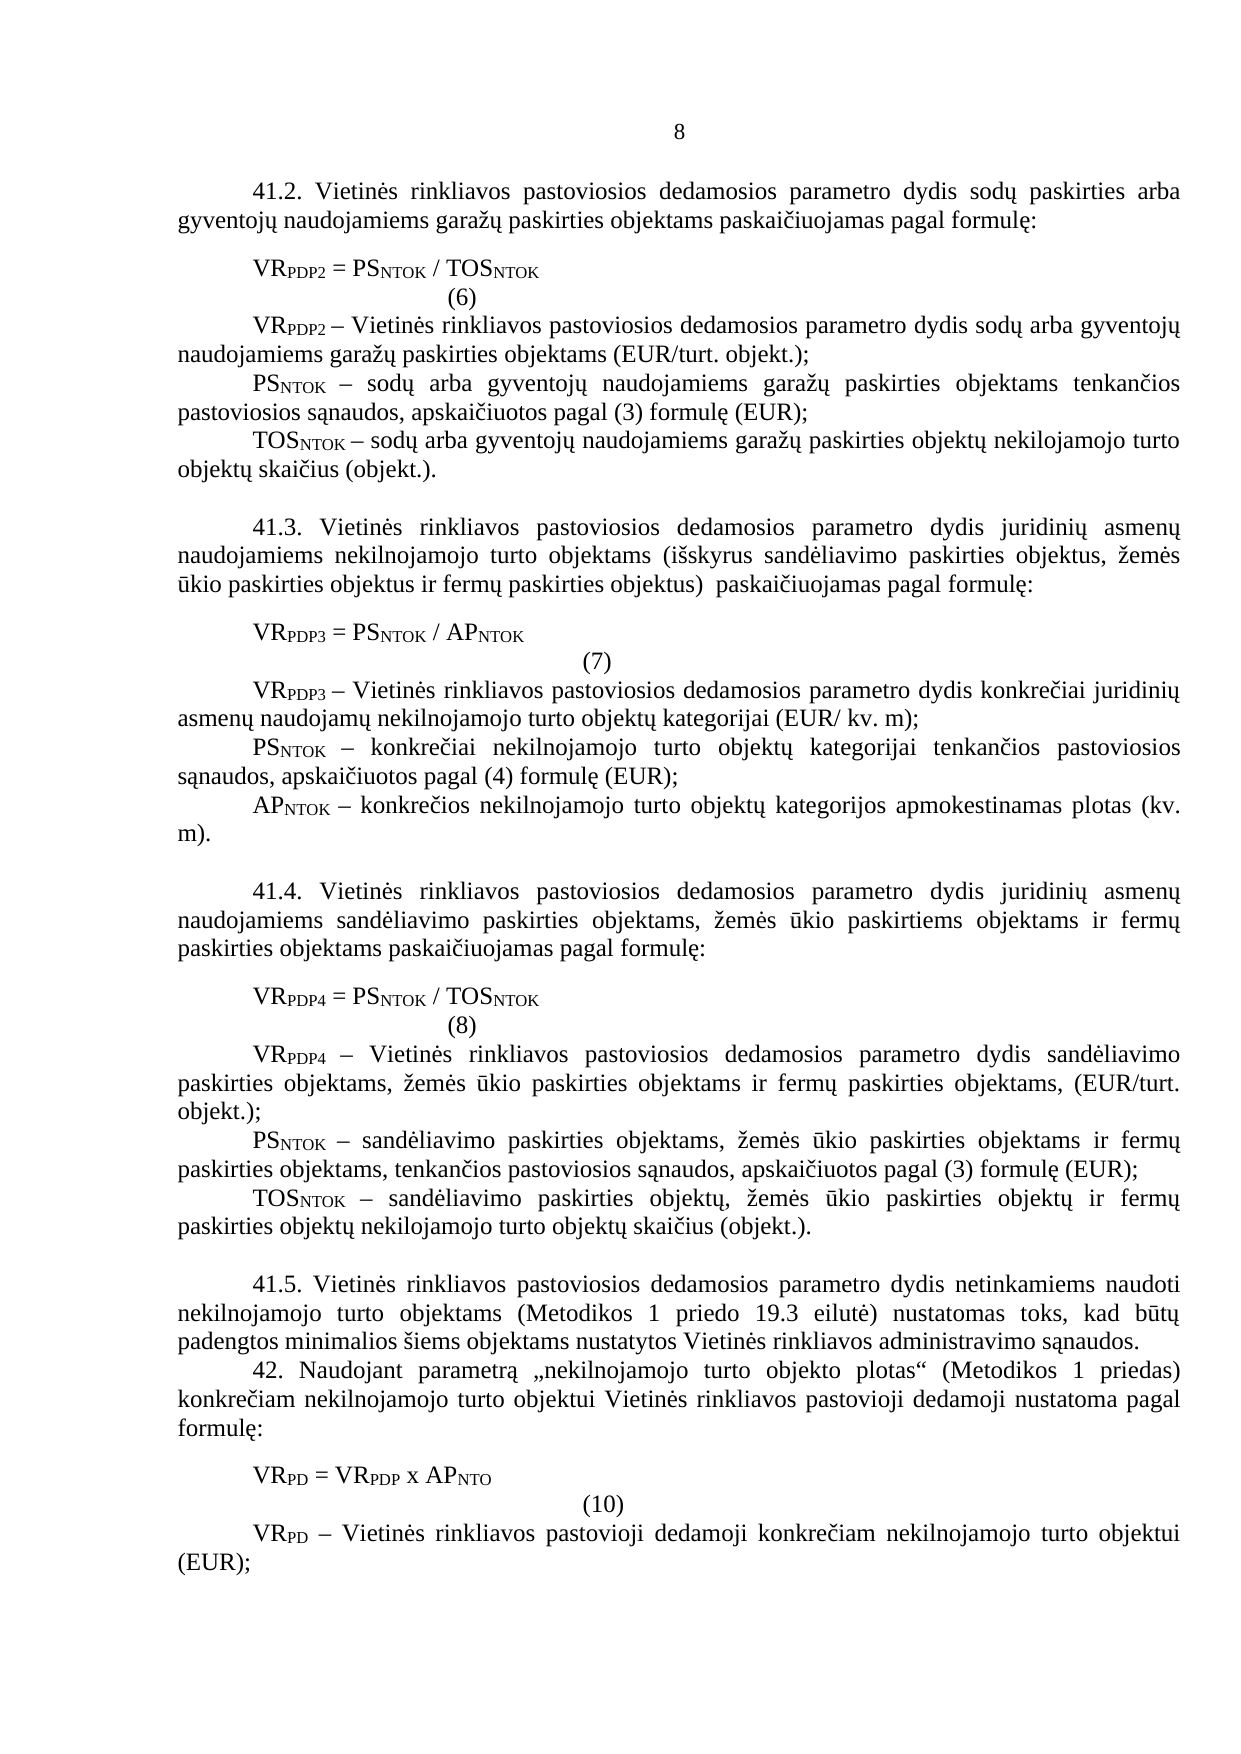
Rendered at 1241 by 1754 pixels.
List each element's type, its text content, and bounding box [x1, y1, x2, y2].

text 41.5. Vietinės rinkliavos pastoviosios dedamosios parametro dydis netinkamiems naudoti nekilnojamojo turto objektams (Metodikos 1 priedo 19.3 eilutė) nustatomas toks, kad būtų padengtos minimalios šiems objektams nustatytos Vietinės rinkliavos administravimo sąnaudos. [177, 1269, 1181, 1355]
text PSNTOK – konkrečiai nekilnojamojo turto objektų kategorijai tenkančios pastoviosios sąnaudos, apskaičiuotos pagal (4) formulę (EUR); [177, 732, 1181, 790]
text PSNTOK – sandėliavimo paskirties objektams, žemės ūkio paskirties objektams ir fermų paskirties objektams, tenkančios pastoviosios sąnaudos, apskaičiuotos pagal (3) formulę (EUR); [177, 1125, 1181, 1183]
text 41.4. Vietinės rinkliavos pastoviosios dedamosios parametro dydis juridinių asmenų naudojamiems sandėliavimo paskirties objektams, žemės ūkio paskirtiems objektams ir fermų paskirties objektams paskaičiuojamas pagal formulę: [177, 876, 1181, 962]
text TOSNTOK – sandėliavimo paskirties objektų, žemės ūkio paskirties objektų ir fermų paskirties objektų nekilojamojo turto objektų skaičius (objekt.). [177, 1183, 1181, 1240]
text VRPD = VRPDP x APNTO (10) [177, 1461, 1181, 1518]
text APNTOK – konkrečios nekilnojamojo turto objektų kategorijos apmokestinamas plotas (kv. m). [177, 790, 1181, 847]
text VRPDP2 – Vietinės rinkliavos pastoviosios dedamosios parametro dydis sodų arba gyventojų naudojamiems garažų paskirties objektams (EUR/turt. objekt.); [177, 311, 1181, 368]
text VRPDP3 – Vietinės rinkliavos pastoviosios dedamosios parametro dydis konkrečiai juridinių asmenų naudojamų nekilnojamojo turto objektų kategorijai (EUR/ kv. m); [177, 675, 1181, 732]
text PSNTOK – sodų arba gyventojų naudojamiems garažų paskirties objektams tenkančios pastoviosios sąnaudos, apskaičiuotos pagal (3) formulę (EUR); [177, 368, 1181, 426]
text 42. Naudojant parametrą „nekilnojamojo turto objekto plotas“ (Metodikos 1 priedas) konkrečiam nekilnojamojo turto objektui Vietinės rinkliavos pastovioji dedamoji nustatoma pagal formulę: [177, 1355, 1181, 1441]
text VRPDP4 = PSNTOK / TOSNTOK (8) [177, 981, 1181, 1039]
text VRPDP2 = PSNTOK / TOSNTOK (6) [177, 253, 1181, 311]
text VRPD – Vietinės rinkliavos pastovioji dedamoji konkrečiam nekilnojamojo turto objektui (EUR); [177, 1518, 1181, 1576]
text VRPDP3 = PSNTOK / APNTOK (7) [177, 617, 1181, 675]
text VRPDP4 – Vietinės rinkliavos pastoviosios dedamosios parametro dydis sandėliavimo paskirties objektams, žemės ūkio paskirties objektams ir fermų paskirties objektams, (EUR/turt. objekt.); [177, 1039, 1181, 1125]
text 41.2. Vietinės rinkliavos pastoviosios dedamosios parametro dydis sodų paskirties arba gyventojų naudojamiems garažų paskirties objektams paskaičiuojamas pagal formulę: [177, 176, 1181, 234]
text TOSNTOK – sodų arba gyventojų naudojamiems garažų paskirties objektų nekilojamojo turto objektų skaičius (objekt.). [177, 426, 1181, 483]
text 41.3. Vietinės rinkliavos pastoviosios dedamosios parametro dydis juridinių asmenų naudojamiems nekilnojamojo turto objektams (išskyrus sandėliavimo paskirties objektus, žemės ūkio paskirties objektus ir fermų paskirties objektus) paskaičiuojamas pagal formulę: [177, 512, 1181, 598]
